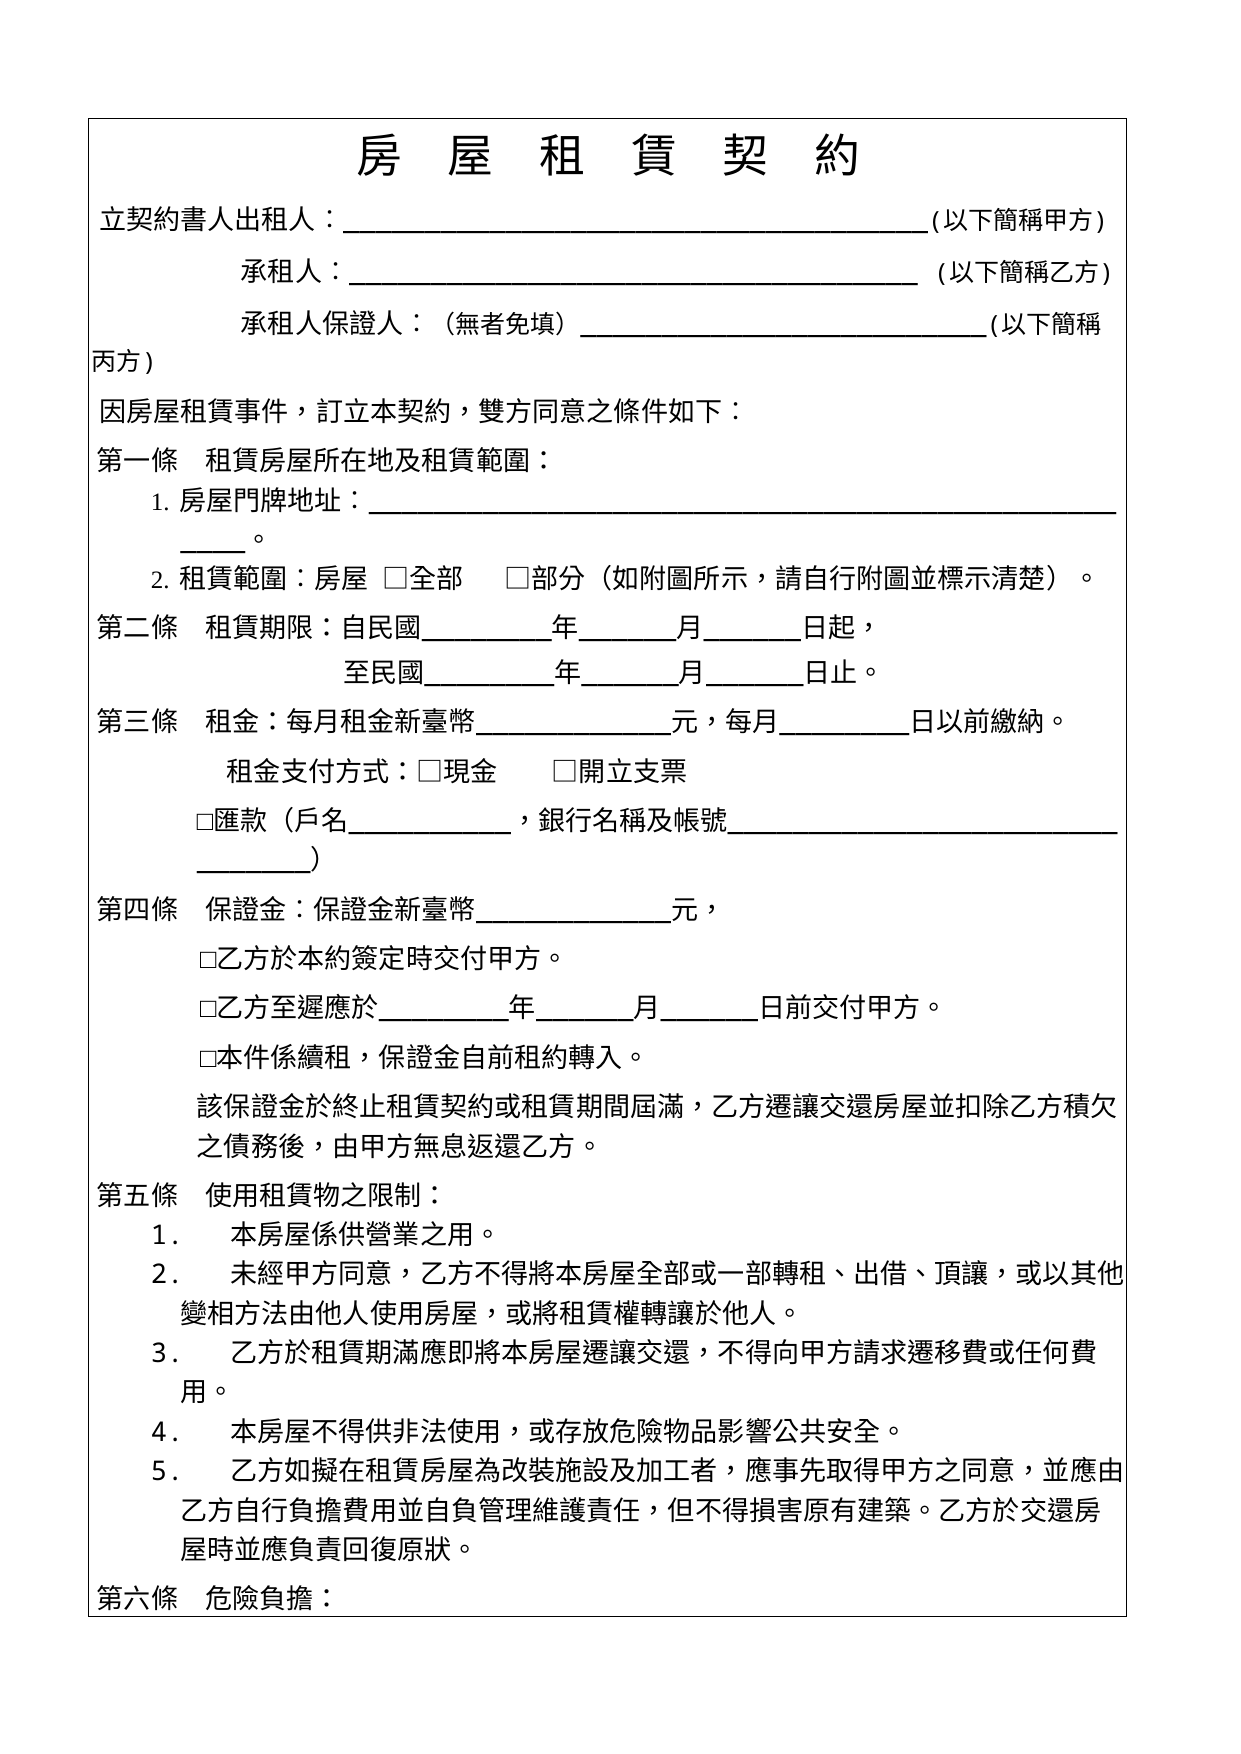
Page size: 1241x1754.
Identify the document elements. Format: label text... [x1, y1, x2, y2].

table_header 房 屋 租 賃 契 約 立契約書人出租人︰____________________________________(以下簡稱甲方) 承租人︰___________________________________ (以下簡稱乙方) 承租人保證人︰（無者免填）_________________________(以下簡稱丙方) 因房屋租賃事件，訂立本契約，雙方同意之條件如下︰ 第一條 租賃房屋所在地及租賃範圍： 房屋門牌地址︰__________________________________________________。 租賃範圍︰房屋 □全部 □部分（如附圖所示，請自行附圖並標示清楚）。 第二條 租賃期限：自民國________年______月______日起， 至民國________年______月______日止。 第三條 租金：每月租金新臺幣____________元，每月________日以前繳納。 租金支付方式：□現金 □開立支票 □匯款（戶名__________，銀行名稱及帳號_______________________________） 第四條 保證金︰保證金新臺幣____________元， □乙方於本約簽定時交付甲方。 □乙方至遲應於________年______月______日前交付甲方。 □本件係續租，保證金自前租約轉入。 該保證金於終止租賃契約或租賃期間屆滿，乙方遷讓交還房屋並扣除乙方積欠之債務後，由甲方無息返還乙方。 第五條 使用租賃物之限制： 本房屋係供營業之用。 未經甲方同意，乙方不得將本房屋全部或一部轉租、出借、頂讓，或以其他變相方法由他人使用房屋，或將租賃權轉讓於他人。 乙方於租賃期滿應即將本房屋遷讓交還，不得向甲方請求遷移費或任何費用。 本房屋不得供非法使用，或存放危險物品影響公共安全。 乙方如擬在租賃房屋為改裝施設及加工者，應事先取得甲方之同意，並應由乙方自行負擔費用並自負管理維護責任，但不得損害原有建築。乙方於交還房屋時並應負責回復原狀。 第六條 危險負擔： 乙方應以善良管理人之注意使用房屋，除因天災地變等不可抗拒之情形外，因乙方之過失致房屋毀損，應負損害賠償之責。房屋因自然之損壞有修繕必要，或因防止危害有設備之必要時，除甲方已知者外，乙方應即通知出租人，由甲方負責修繕或設備。 租賃關係存續中，因不可歸責於乙方之事由，致房屋之一部滅失者，乙方得按滅失之部分，請求減少租金。但乙方如認就房屋存餘部分不能達租賃之目的者，得終止契約。 第七條 違約處理： 如房屋自然損壞有修繕必要，或防止危害有設備之必要，而承租人怠於通知出租人，致出租人不能及時救濟者，承租人應賠償出租人因此所生之損害。 如房屋應由甲方負責修繕而甲方不修繕，經乙方定相當期間催告，甲方仍未修繕完畢者，乙方得提前終止租約，或自行修繕而請求出租人償還該費用。 乙方違反約定方法使用房屋，或遲付租金之總額達二個月之租額，其租金約定於 每期開始時支付者，並應於遲延給付逾二個月，經甲方定相當期間催告限期繳納仍不支付時，不待期限屆滿，甲方得提前終止租約。 本契約租賃期間屆滿後，非經雙方合意另訂新約，視為不再續租。乙方應於租約期滿或終止時，將房屋遷讓交還甲方，不得藉任何理由繼續使用本房屋，亦不得要求任何搬遷費或其他名目之費用。乙方如不即時交還房屋，甲方得向乙方請求自終止租約或租賃期滿之翌日起至遷讓完竣之日止按房租貳倍計算之違約金。 第八條 合意終止︰除有前二條得終止租約之情形或有法定得終止租約事由或雙方另行合意外， □ 雙方均不得提前終止租約。 □ ____方得提前終止租約，但應於_____個月前通知對方。且︰□不須賠償對方。 □須賠償對方______個月租金。 第九條 其他特約事項： 本房屋之稅捐（房屋稅、地價稅）由甲方負擔。水費、電費、瓦斯費、電話費、社區大樓管理費、清潔費、乙方居住使用本房屋所生之雜項費用及營業必須繳納之稅捐，由乙方負擔。 乙方遷出時，如遺留傢俱雜物不搬者，視為放棄，任由甲方處理。其處理所需費用，由保證金先行扣抵，如有不足由乙方補足。 乙方如覓有保證人，與被保證人負連帶保證責任。 本契約如有未盡事宜，依民法等相關法令、習慣法及法理定之。 _________________________________________________________________ _________________________________________________________________ _________________________________________________________________ 第十條 應受強制執行之事項：如公證書所載。 出租人︰____________________________ （簽名蓋章） 承租人︰____________________________ （簽名蓋章） 承租人保證人︰______________________ （簽名蓋章） 民國__________年________月_______日 [89, 119, 1126, 1616]
